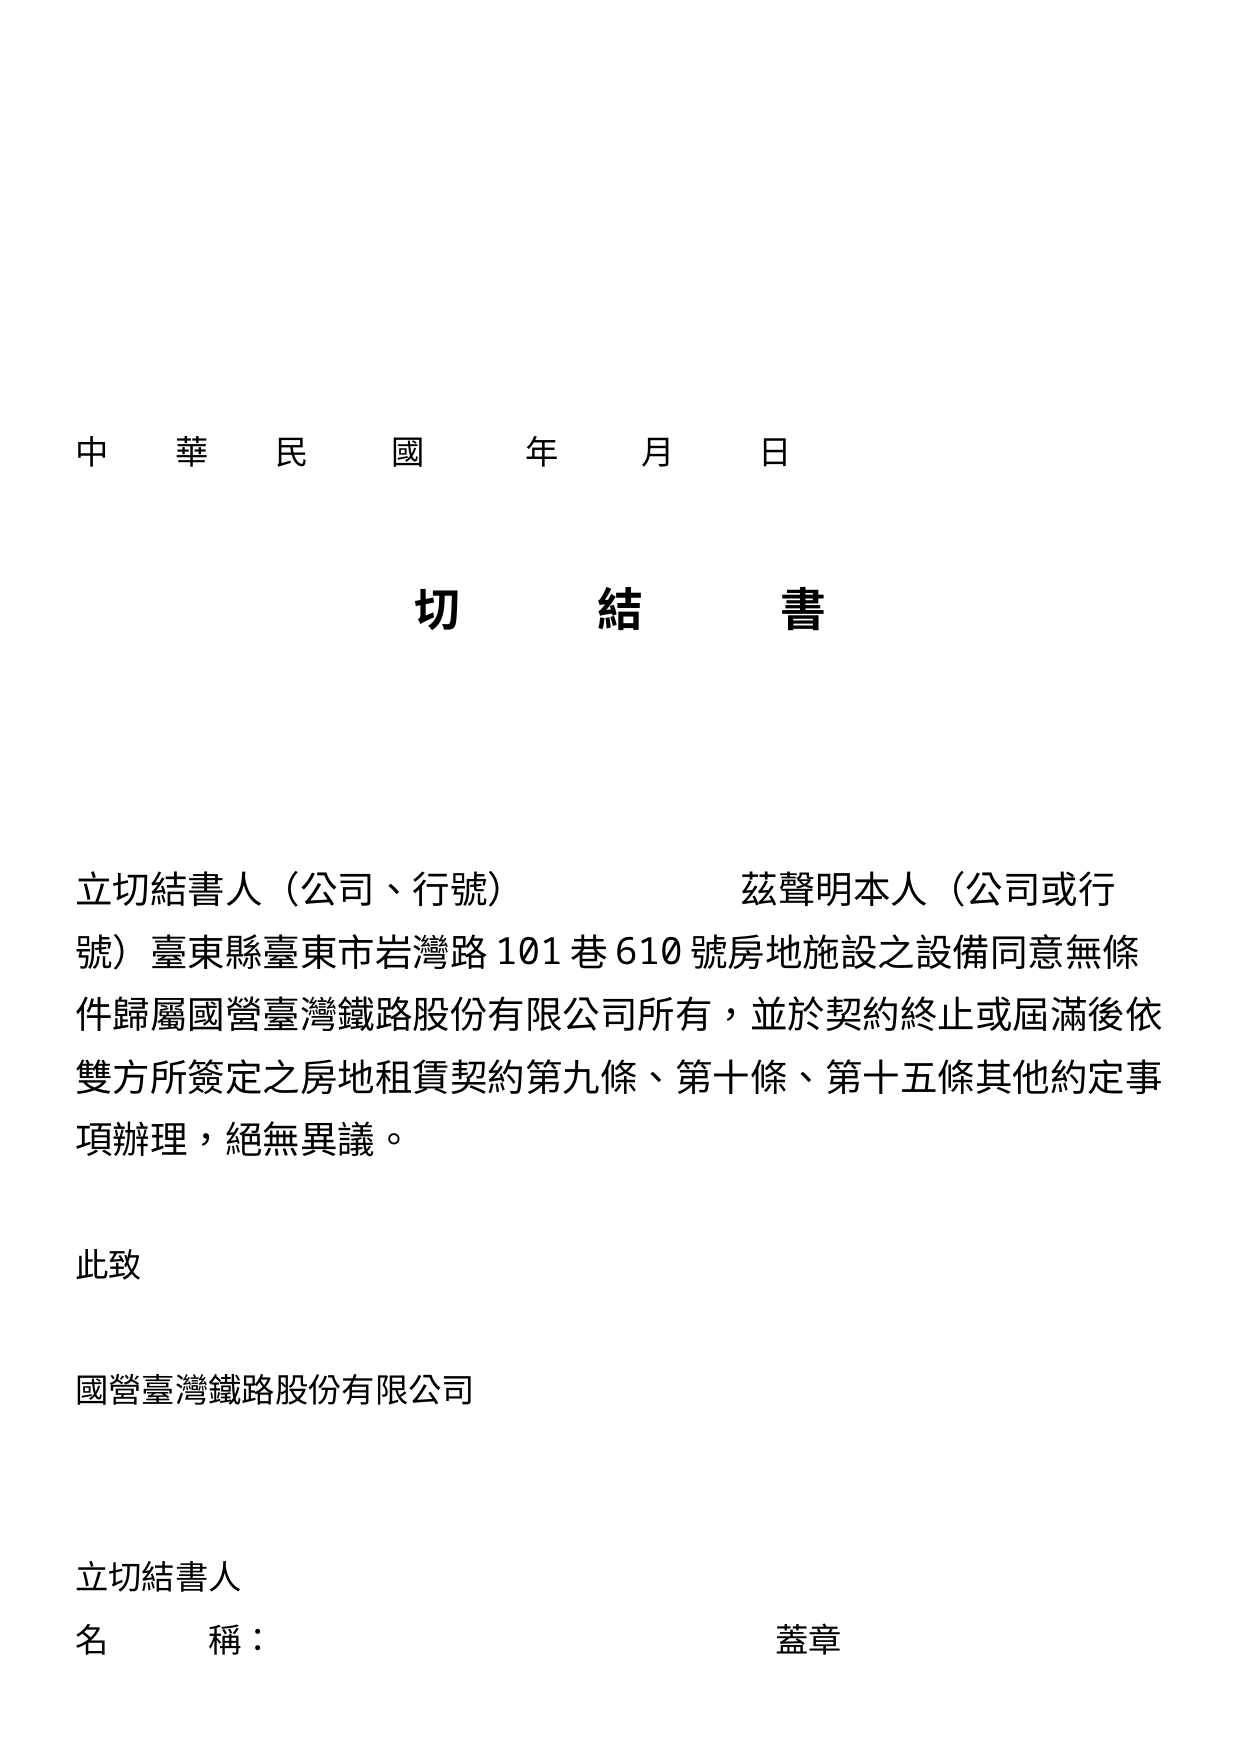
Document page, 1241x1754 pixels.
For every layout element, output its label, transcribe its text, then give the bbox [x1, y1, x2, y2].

text 名 稱： 蓋章 [75, 1596, 1165, 1658]
text 此致 [75, 1221, 1165, 1283]
text 中 華 民 國 年 月 日 [75, 408, 1165, 471]
text 立切結書人（公司、行號） 茲聲明本人（公司或行號）臺東縣臺東市岩灣路101巷610號房地施設之設備同意無條件歸屬國營臺灣鐵路股份有限公司所有，並於契約終止或屆滿後依雙方所簽定之房地租賃契約第九條、第十條、第十五條其他約定事項辦理，絕無異議。 [75, 846, 1165, 1158]
text 立切結書人 [75, 1533, 1165, 1596]
text 國營臺灣鐵路股份有限公司 [75, 1346, 1165, 1408]
text 切 結 書 [75, 533, 1165, 658]
